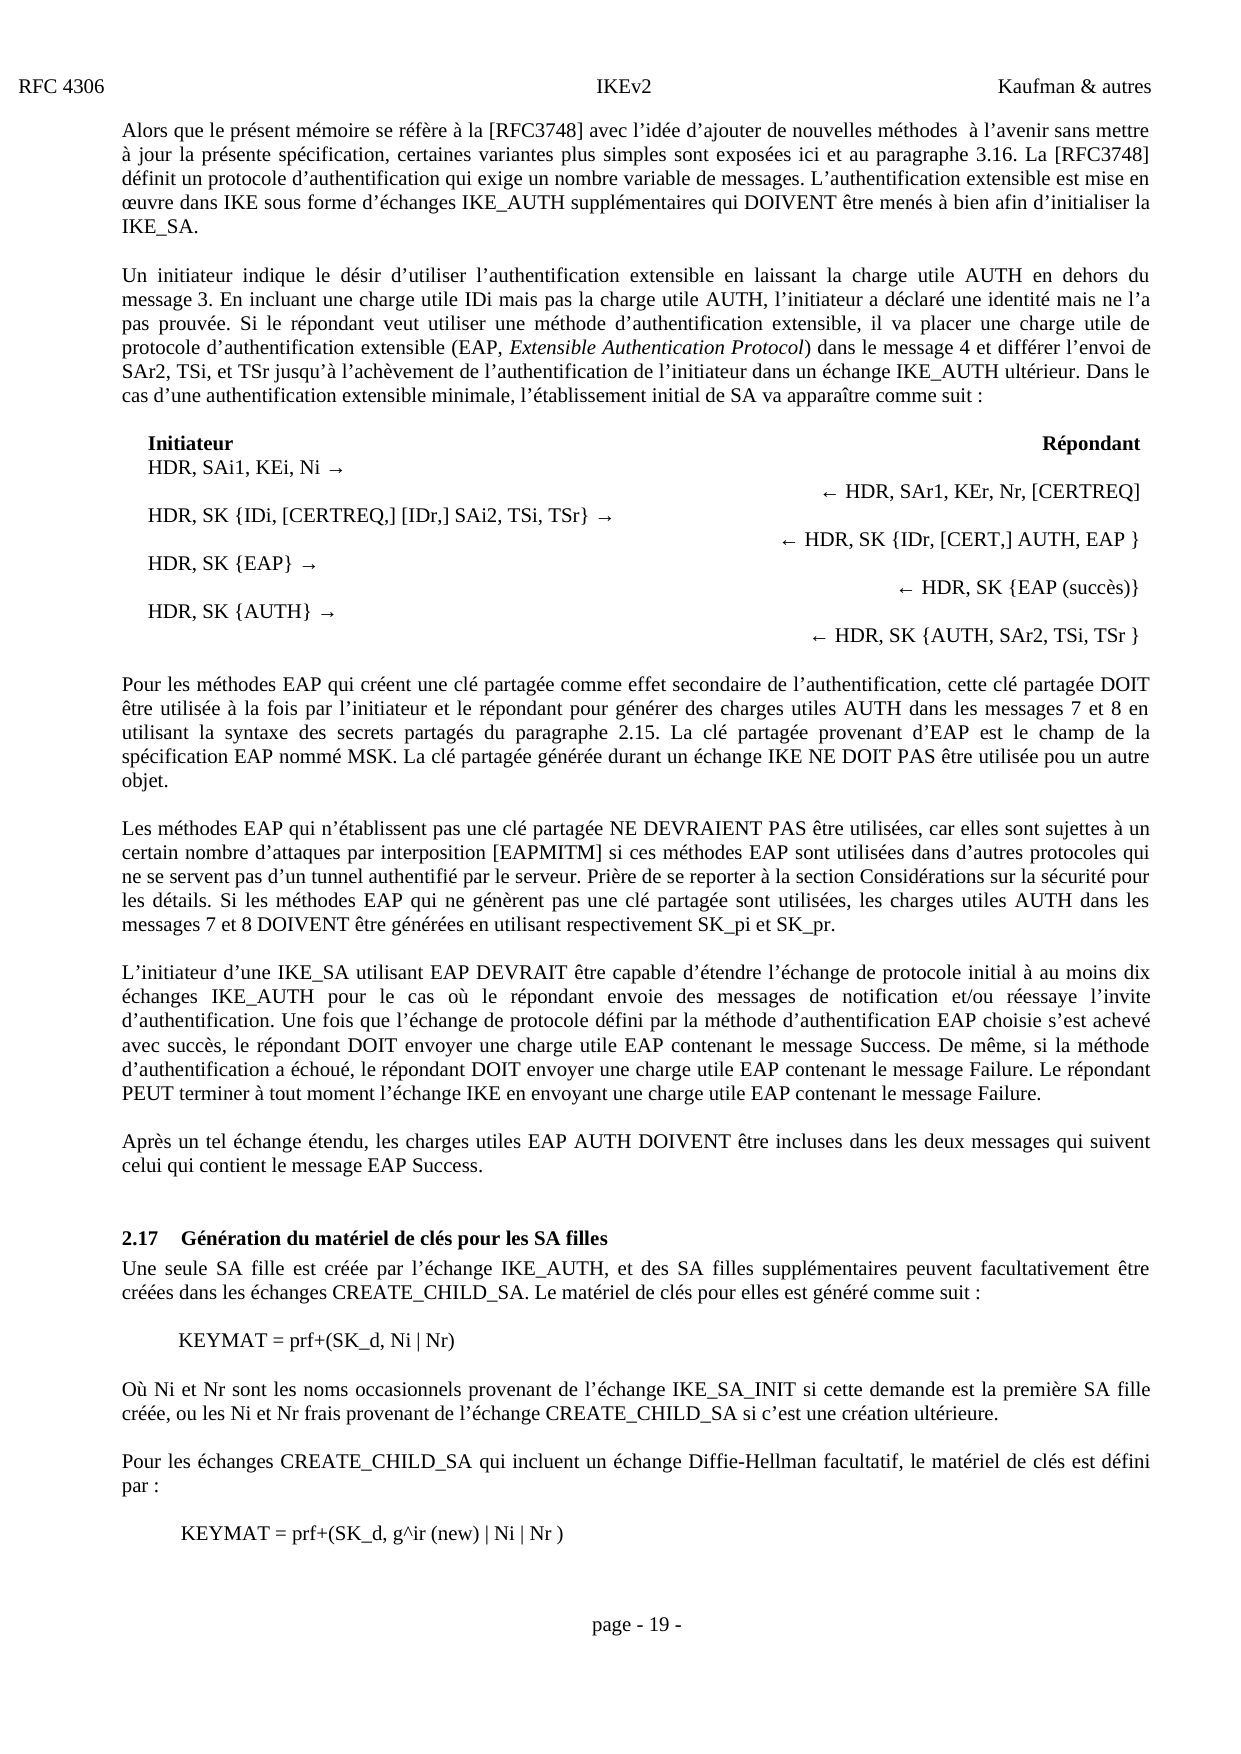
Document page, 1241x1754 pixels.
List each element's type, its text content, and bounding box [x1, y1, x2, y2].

text Après un tel échange étendu, les charges utiles EAP AUTH DOIVENT être incluses dans les deux messages qui suivent celui qui contient le message EAP Success. [122, 1129, 1152, 1177]
text L’initiateur d’une IKE_SA utilisant EAP DEVRAIT être capable d’étendre l’échange de protocole initial à au moins dix échanges IKE_AUTH pour le cas où le répondant envoie des messages de notification et/ou réessaye l’invite d’authentification. Une fois que l’échange de protocole défini par la méthode d’authentification EAP choisie s’est achevé avec succès, le répondant DOIT envoyer une charge utile EAP contenant le message Success. De même, si la méthode d’authentification a échoué, le répondant DOIT envoyer une charge utile EAP contenant le message Failure. Le répondant PEUT terminer à tout moment l’échange IKE en envoyant une charge utile EAP contenant le message Failure. [122, 960, 1152, 1105]
table_cell HDR, SK {EAP} → [136, 551, 1152, 575]
text KEYMAT = prf+(SK_d, Ni | Nr) [178, 1328, 1152, 1352]
text Pour les échanges CREATE_CHILD_SA qui incluent un échange Diffie-Hellman facultatif, le matériel de clés est défini par : [122, 1449, 1152, 1497]
text Où Ni et Nr sont les noms occasionnels provenant de l’échange IKE_SA_INIT si cette demande est la première SA fille créée, ou les Ni et Nr frais provenant de l’échange CREATE_CHILD_SA si c’est une création ultérieure. [122, 1377, 1152, 1425]
text KEYMAT = prf+(SK_d, g^ir (new) | Ni | Nr ) [181, 1521, 1152, 1545]
table_cell HDR, SAi1, KEi, Ni → [136, 455, 1152, 479]
table_header Répondant [647, 431, 1152, 455]
table_cell ← HDR, SAr1, KEr, Nr, [CERTREQ] [136, 479, 1152, 503]
text Pour les méthodes EAP qui créent une clé partagée comme effet secondaire de l’authentification, cette clé partagée DOIT être utilisée à la fois par l’initiateur et le répondant pour générer des charges utiles AUTH dans les messages 7 et 8 en utilisant la syntaxe des secrets partagés du paragraphe 2.15. La clé partagée provenant d’EAP est le champ de la spécification EAP nommé MSK. La clé partagée générée durant un échange IKE NE DOIT PAS être utilisée pou un autre objet. [122, 672, 1152, 792]
table_cell HDR, SK {IDi, [CERTREQ,] [IDr,] SAi2, TSi, TSr} → [136, 503, 1152, 527]
table_cell ← HDR, SK {AUTH, SAr2, TSi, TSr } [136, 624, 1152, 647]
text Une seule SA fille est créée par l’échange IKE_AUTH, et des SA filles supplémentaires peuvent facultativement être créées dans les échanges CREATE_CHILD_SA. Le matériel de clés pour elles est généré comme suit : [122, 1256, 1152, 1304]
text Les méthodes EAP qui n’établissent pas une clé partagée NE DEVRAIENT PAS être utilisées, car elles sont sujettes à un certain nombre d’attaques par interposition [EAPMITM] si ces méthodes EAP sont utilisées dans d’autres protocoles qui ne se servent pas d’un tunnel authentifié par le serveur. Prière de se reporter à la section Considérations sur la sécurité pour les détails. Si les méthodes EAP qui ne génèrent pas une clé partagée sont utilisées, les charges utiles AUTH dans les messages 7 et 8 DOIVENT être générées en utilisant respectivement SK_pi et SK_pr. [122, 816, 1152, 936]
subtitle 2.17 Génération du matériel de clés pour les SA filles [122, 1226, 1152, 1250]
table_cell ← HDR, SK {IDr, [CERT,] AUTH, EAP } [136, 527, 1152, 551]
text Un initiateur indique le désir d’utiliser l’authentification extensible en laissant la charge utile AUTH en dehors du message 3. En incluant une charge utile IDi mais pas la charge utile AUTH, l’initiateur a déclaré une identité mais ne l’a pas prouvée. Si le répondant veut utiliser une méthode d’authentification extensible, il va placer une charge utile de protocole d’authentification extensible (EAP, Extensible Authentication Protocol) dans le message 4 et différer l’envoi de SAr2, TSi, et TSr jusqu’à l’achèvement de l’authentification de l’initiateur dans un échange IKE_AUTH ultérieur. Dans le cas d’une authentification extensible minimale, l’établissement initial de SA va apparaître comme suit : [122, 262, 1152, 407]
table_cell HDR, SK {AUTH} → [136, 599, 1152, 623]
table_header Initiateur [136, 431, 647, 455]
table_cell ← HDR, SK {EAP (succès)} [136, 575, 1152, 599]
text Alors que le présent mémoire se réfère à la [RFC3748] avec l’idée d’ajouter de nouvelles méthodes à l’avenir sans mettre à jour la présente spécification, certaines variantes plus simples sont exposées ici et au paragraphe 3.16. La [RFC3748] définit un protocole d’authentification qui exige un nombre variable de messages. L’authentification extensible est mise en œuvre dans IKE sous forme d’échanges IKE_AUTH supplémentaires qui DOIVENT être menés à bien afin d’initialiser la IKE_SA. [122, 118, 1152, 238]
